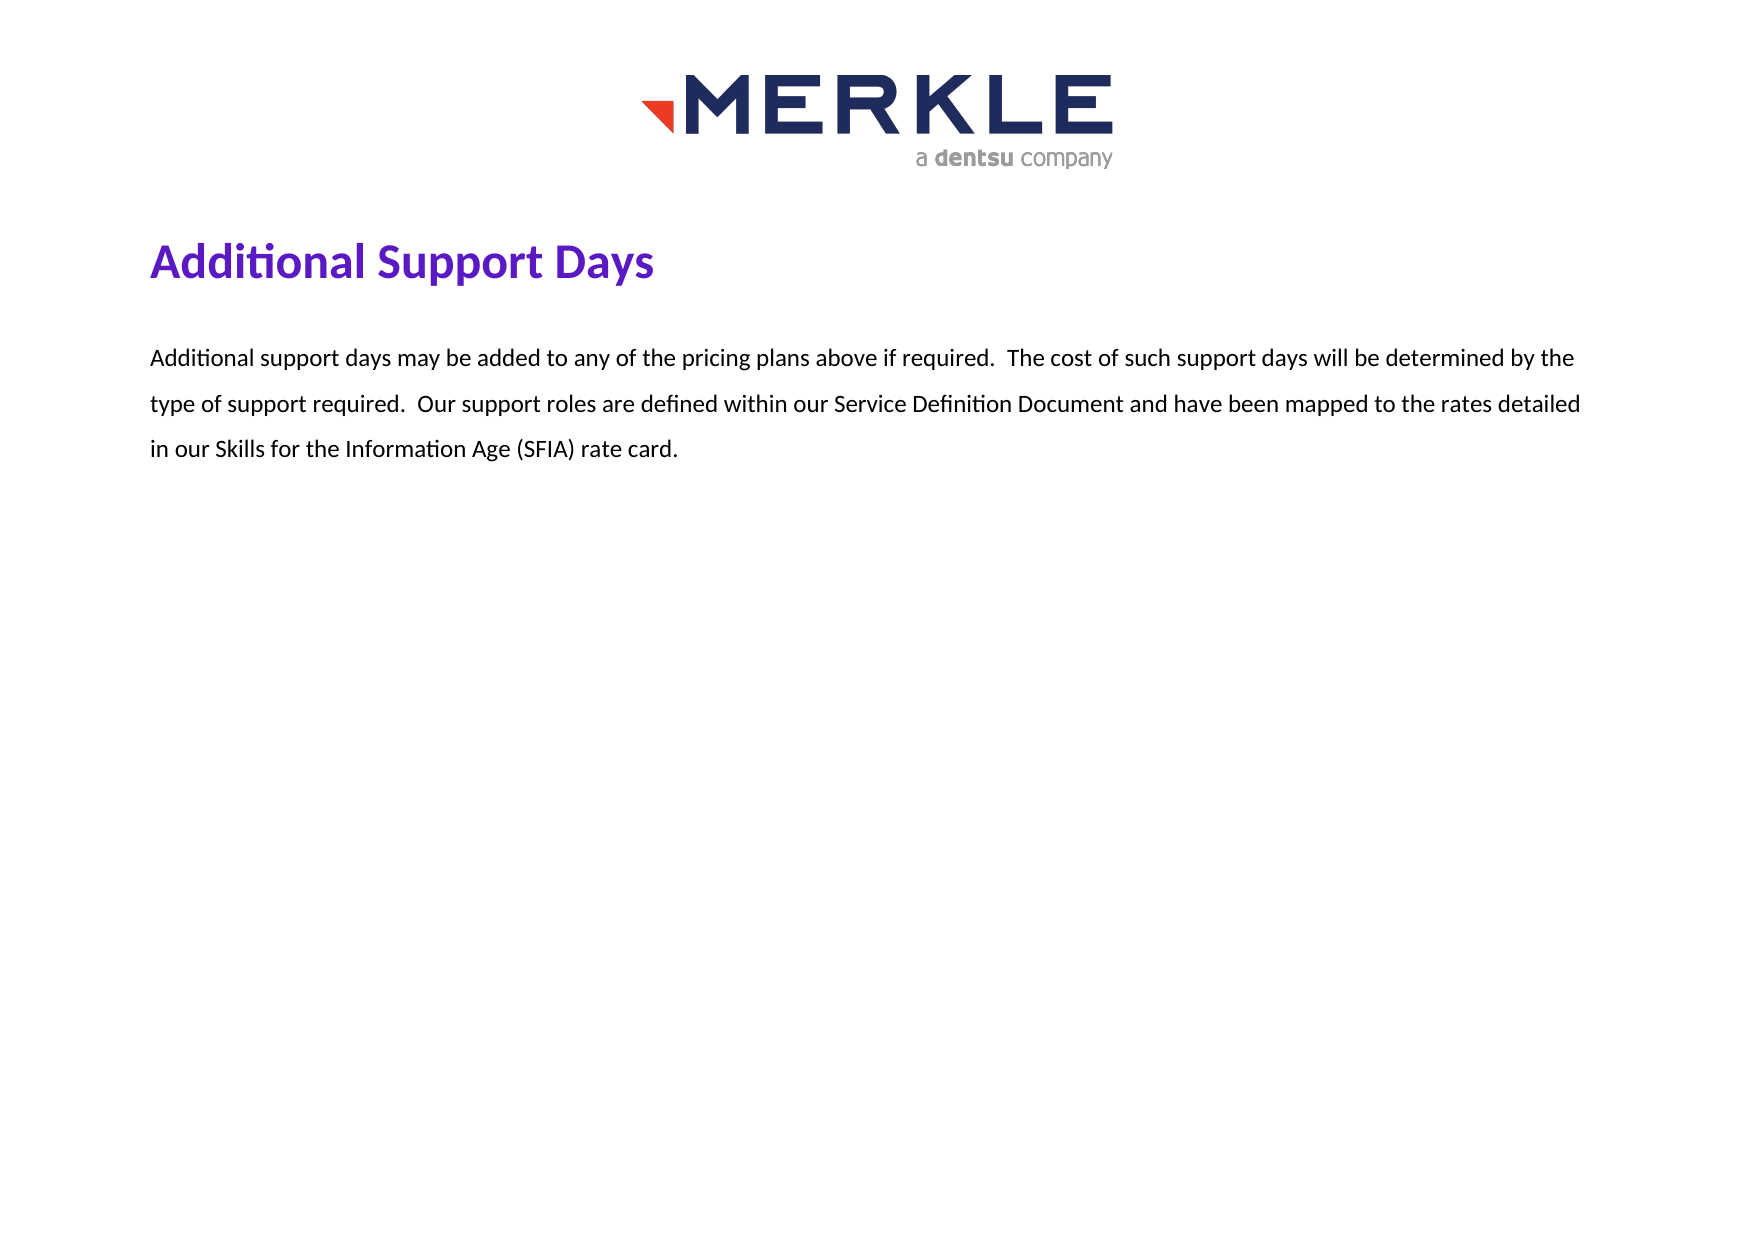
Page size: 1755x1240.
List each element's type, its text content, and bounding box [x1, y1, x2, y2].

subtitle Additional Support Days [150, 230, 1604, 291]
text Additional support days may be added to any of the pricing plans above if required. The cost of such support days will be determined by the type of support required. Our support roles are defined within our Service Definition Document and have been mapped to the rates detailed in our Skills for the Information Age (SFIA) rate card. [150, 342, 1604, 464]
